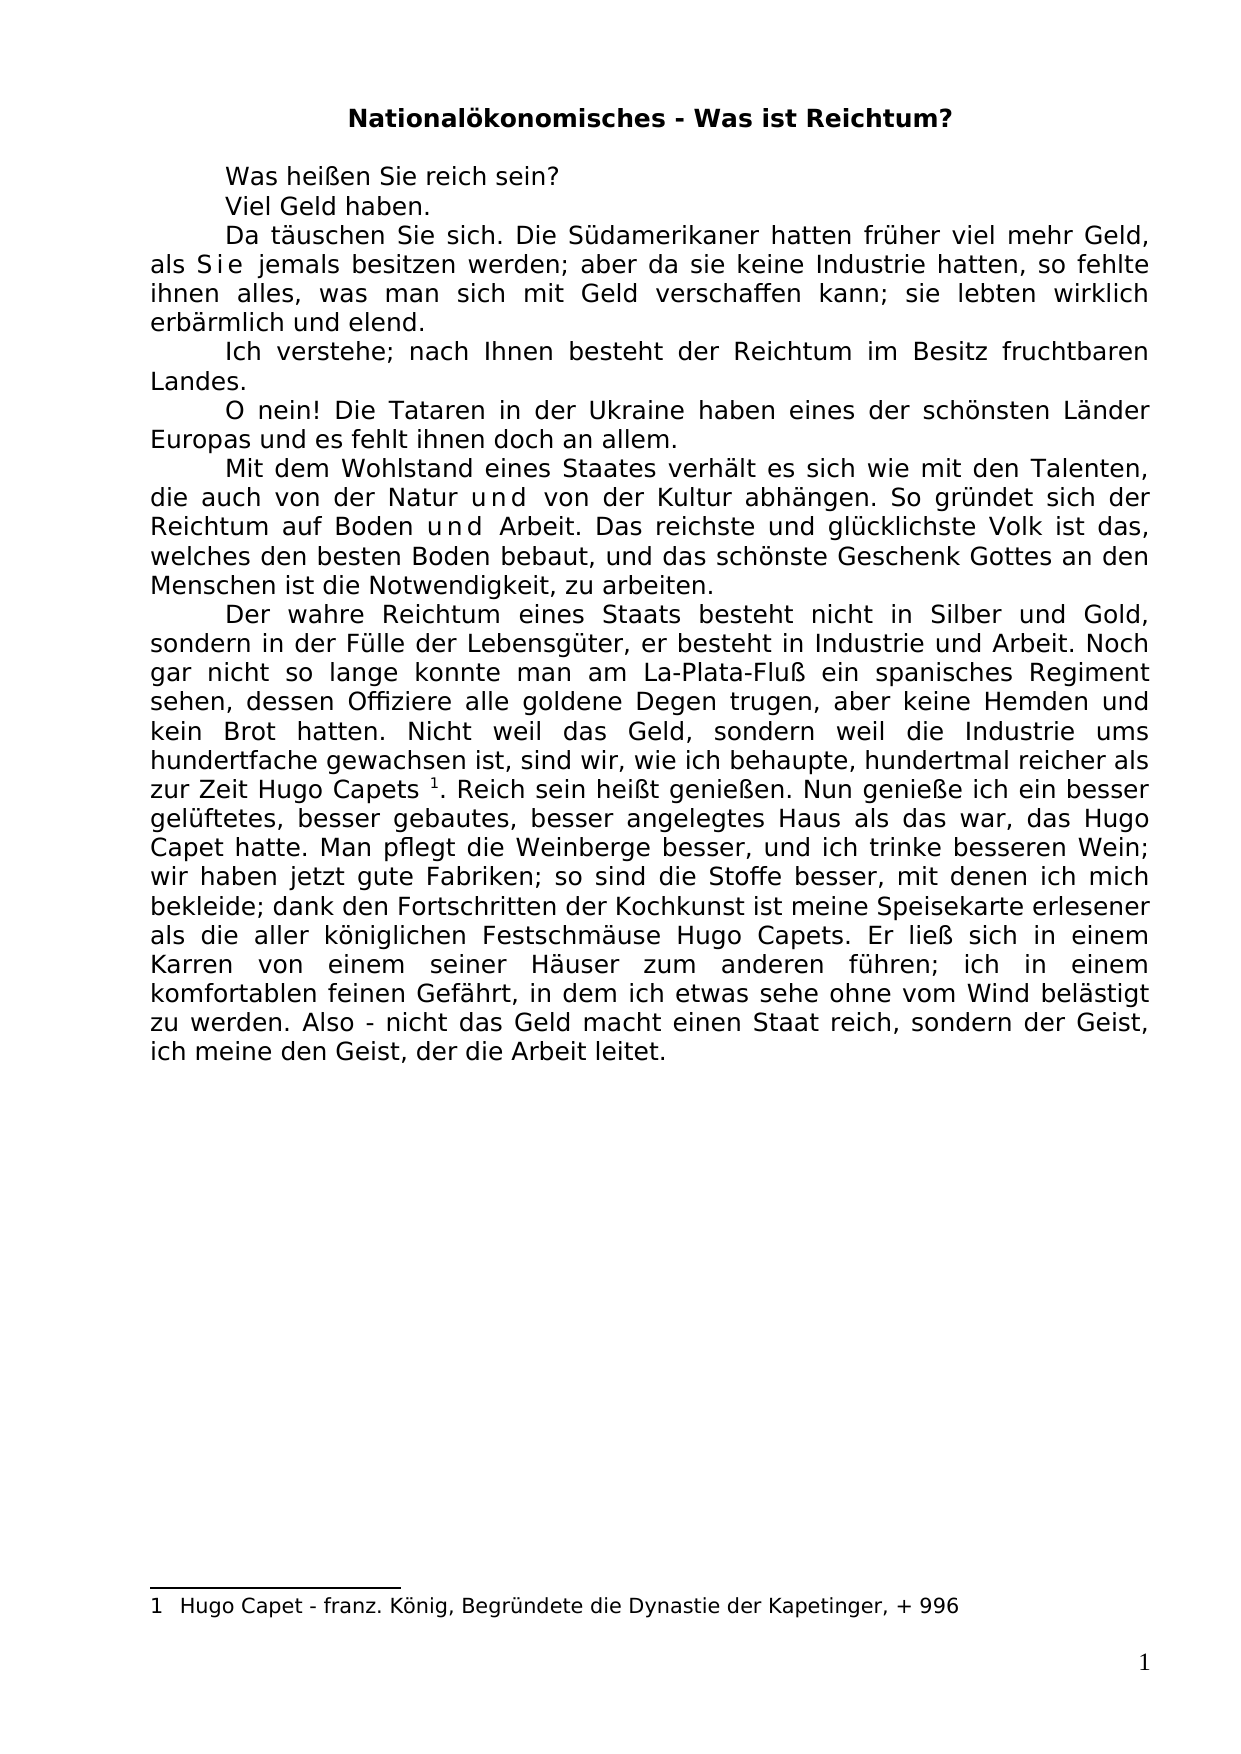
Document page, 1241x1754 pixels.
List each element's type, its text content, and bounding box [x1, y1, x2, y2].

text Ich verstehe; nach Ihnen besteht der Reichtum im Besitz fruchtbaren Landes. [150, 337, 1151, 396]
text Hugo Capet - franz. König, Begründete die Dynastie der Kapetinger, + 996 [150, 1594, 1151, 1618]
text Der wahre Reichtum eines Staats besteht nicht in Silber und Gold, sondern in der Fülle der Lebensgüter, er besteht in Industrie und Arbeit. Noch gar nicht so lange konnte man am La-Plata-Fluß ein spanisches Regiment sehen, dessen Offiziere alle goldene Degen trugen, aber keine Hemden und kein Brot hatten. Nicht weil das Geld, sondern weil die Industrie ums hundertfache gewachsen ist, sind wir, wie ich behaupte, hundertmal reicher als zur Zeit Hugo Capets . Reich sein heißt genießen. Nun genieße ich ein besser gelüftetes, besser gebautes, besser angelegtes Haus als das war, das Hugo Capet hatte. Man pflegt die Weinberge besser, und ich trinke besseren Wein; wir haben jetzt gute Fabriken; so sind die Stoffe besser, mit denen ich mich bekleide; dank den Fortschritten der Kochkunst ist meine Speisekarte erlesener als die aller königlichen Festschmäuse Hugo Capets. Er ließ sich in einem Karren von einem seiner Häuser zum anderen führen; ich in einem komfortablen feinen Gefährt, in dem ich etwas sehe ohne vom Wind belästigt zu werden. Also - nicht das Geld macht einen Staat reich, sondern der Geist, ich meine den Geist, der die Arbeit leitet. [150, 600, 1151, 1067]
text Was heißen Sie reich sein? [150, 162, 1151, 192]
text O nein! Die Tataren in der Ukraine haben eines der schönsten Länder Europas und es fehlt ihnen doch an allem. [150, 396, 1151, 454]
text Mit dem Wohlstand eines Staates verhält es sich wie mit den Talenten, die auch von der Natur und von der Kultur abhängen. So gründet sich der Reichtum auf Boden und Arbeit. Das reichste und glücklichste Volk ist das, welches den besten Boden bebaut, und das schönste Geschenk Gottes an den Menschen ist die Notwendigkeit, zu arbeiten. [150, 454, 1151, 600]
text Nationalökonomisches - Was ist Reichtum? [150, 104, 1151, 133]
text Viel Geld haben. [150, 192, 1151, 221]
text Da täuschen Sie sich. Die Südamerikaner hatten früher viel mehr Geld, als Sie jemals besitzen werden; aber da sie keine Industrie hatten, so fehlte ihnen alles, was man sich mit Geld verschaffen kann; sie lebten wirklich erbärmlich und elend. [150, 221, 1151, 337]
